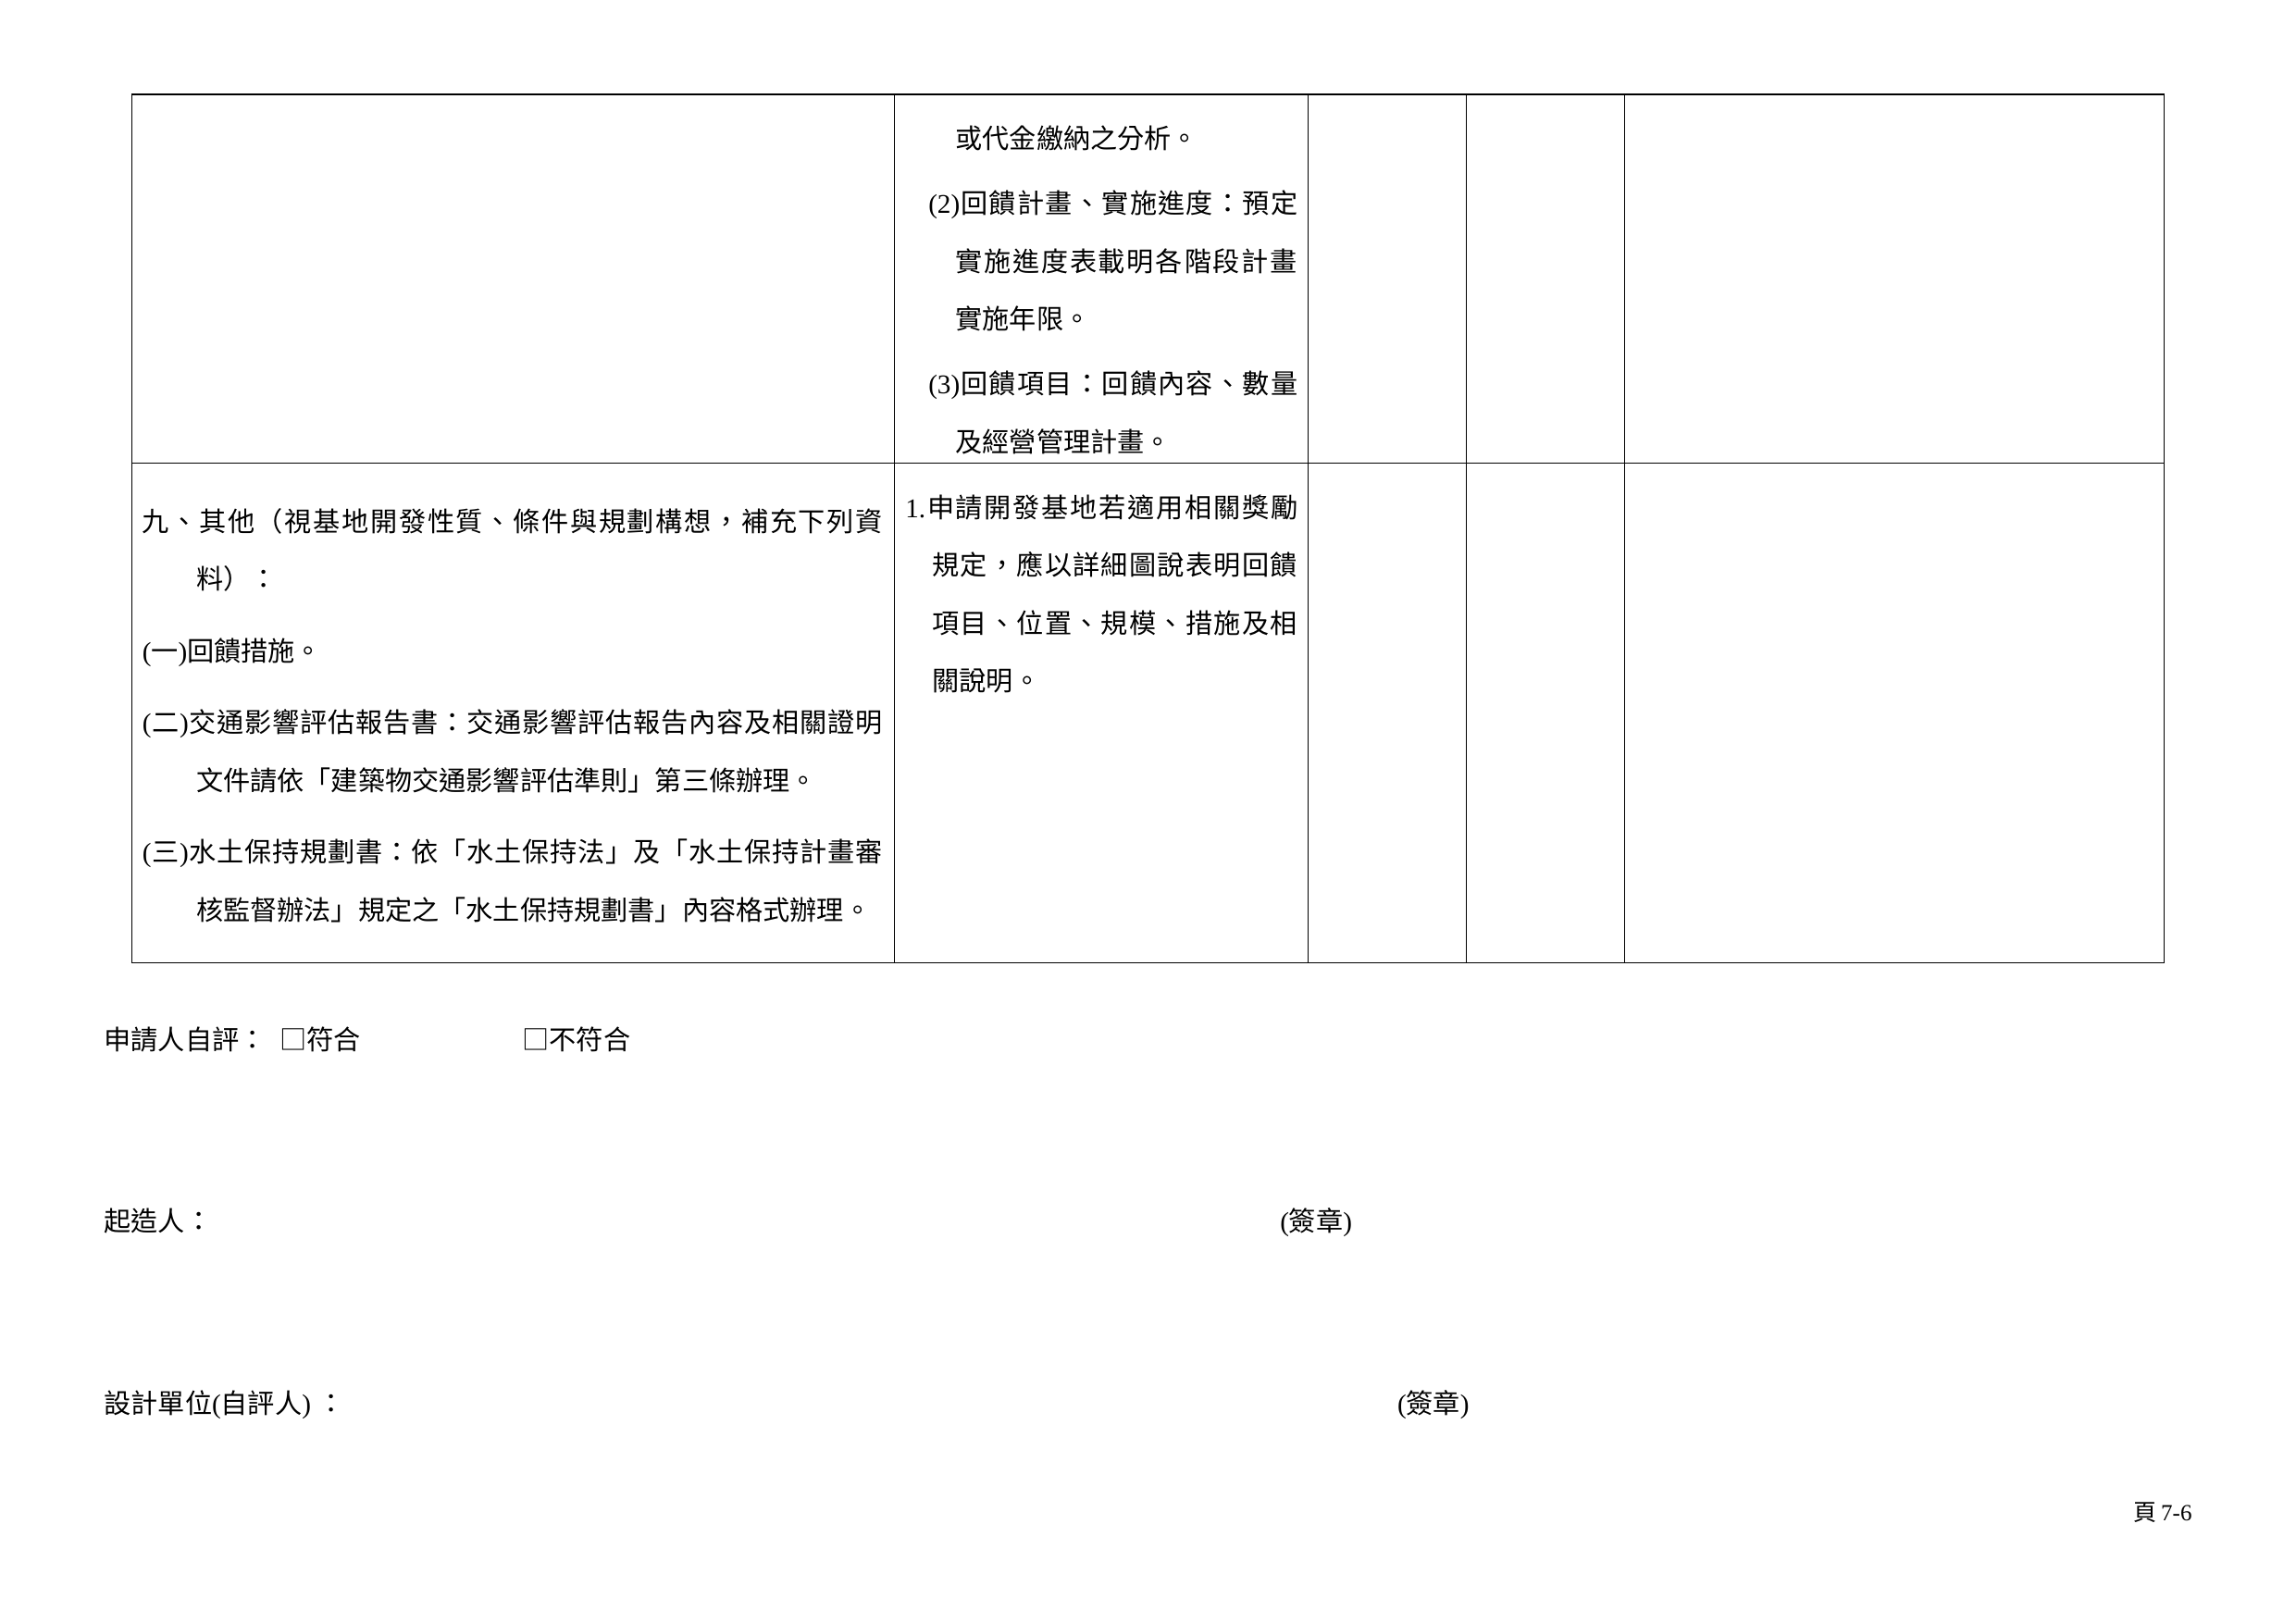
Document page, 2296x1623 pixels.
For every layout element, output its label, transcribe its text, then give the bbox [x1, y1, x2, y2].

table_cell [1467, 95, 1624, 463]
table_cell 九、其他（視基地開發性質、條件與規劃構想，補充下列資料）： (一)回饋措施。 (二)交通影響評估報告書：交通影響評估報告內容及相關證明文件請依「建築物交通影響評估準則」第三條辦理。 (三)水土保持規劃書：依「水土保持法」及「水土保持計畫審核監督辦法」規定之「水土保持規劃書」內容格式辦理。 [132, 464, 894, 962]
table_cell [1625, 464, 2164, 962]
table_cell [1467, 464, 1624, 962]
text 申請人自評： □符合 □不符合 [104, 999, 2191, 1057]
text 設計單位(自評人) ： (簽章) [104, 1363, 2191, 1421]
table_cell 或代金繳納之分析。 (2)回饋計畫、實施進度：預定實施進度表載明各階段計畫實施年限。 (3)回饋項目：回饋內容、數量及經營管理計畫。 [895, 95, 1308, 463]
table_cell 1.申請開發基地若適用相關獎勵規定，應以詳細圖說表明回饋項目、位置、規模、措施及相關說明。 [895, 464, 1308, 962]
text 起造人： (簽章) [104, 1181, 2191, 1239]
table_cell [1625, 95, 2164, 463]
table_cell [1309, 95, 1466, 463]
table_cell [1309, 464, 1466, 962]
table_cell [132, 95, 894, 463]
